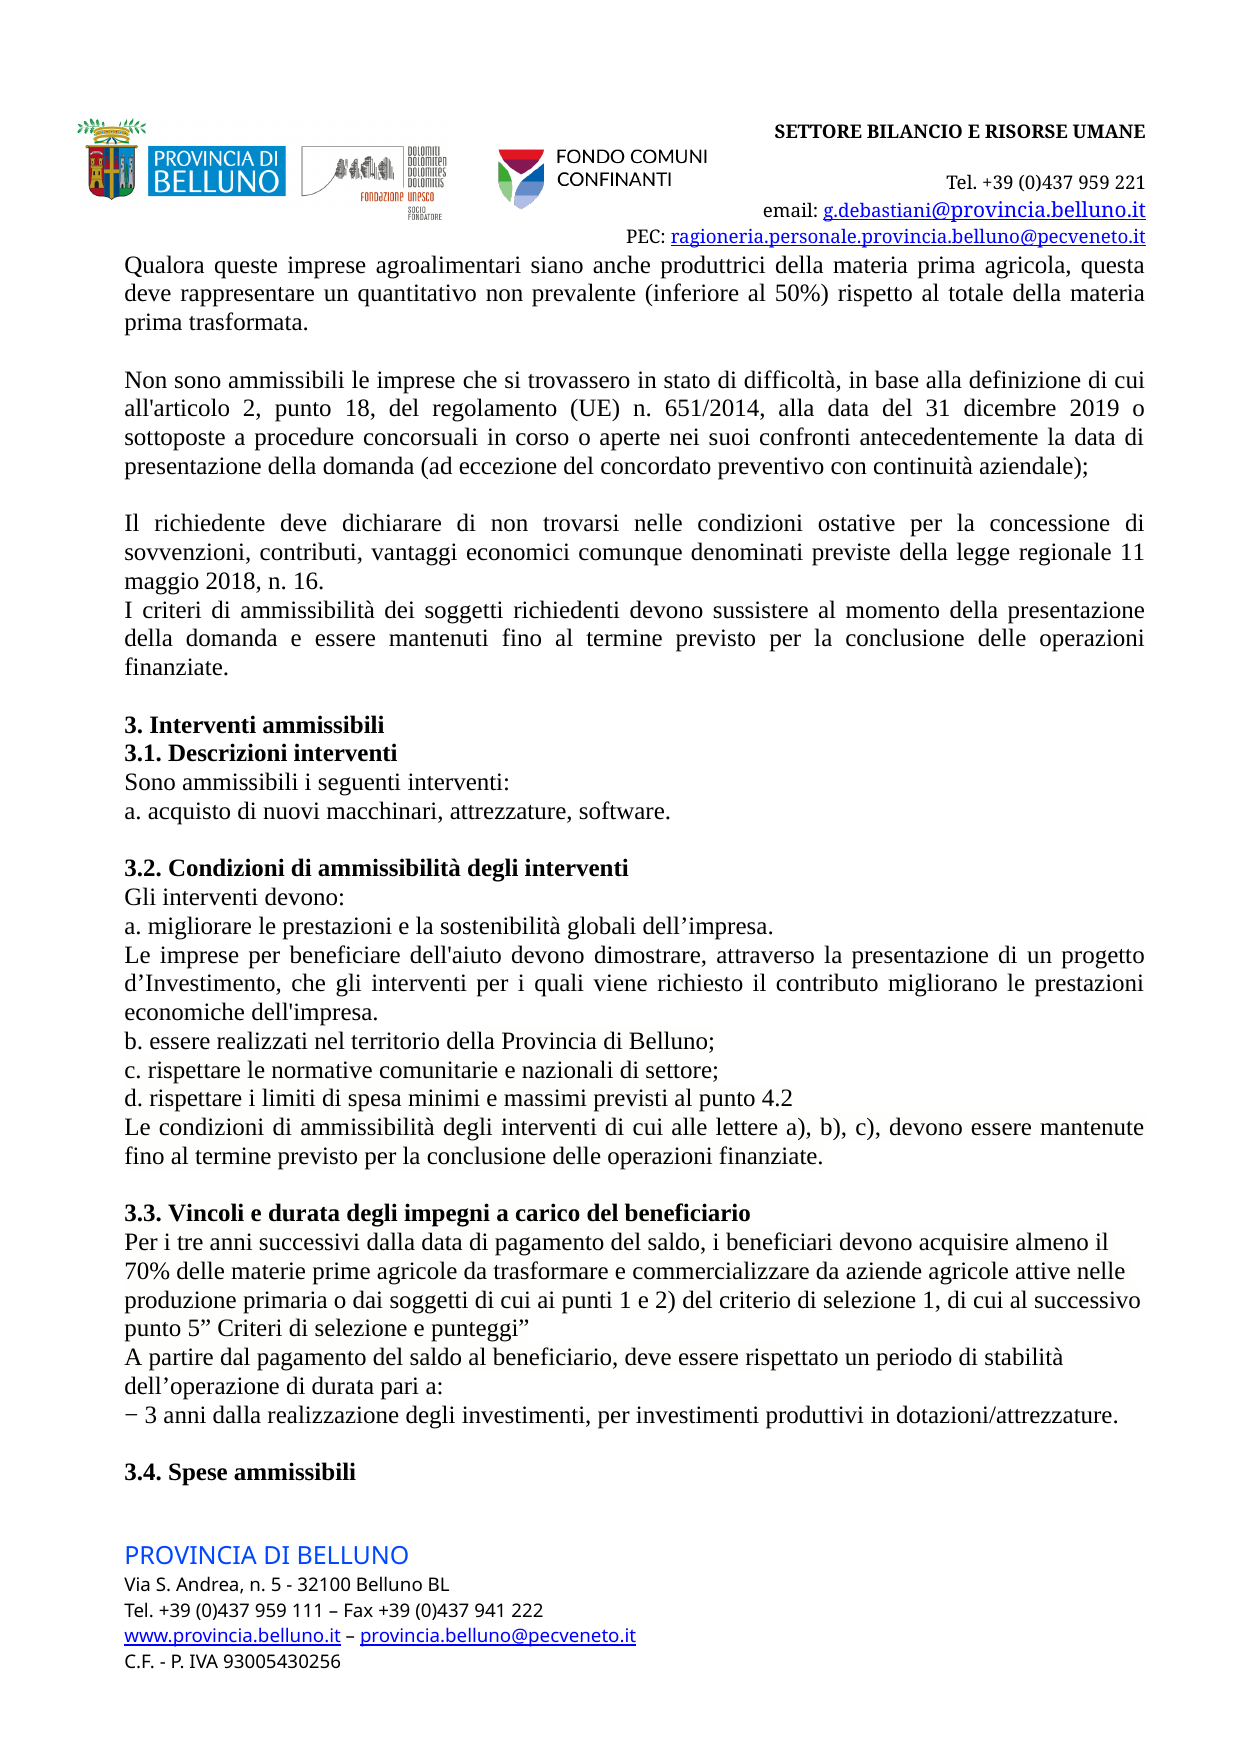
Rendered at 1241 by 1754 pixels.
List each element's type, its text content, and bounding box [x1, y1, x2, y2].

text 3.2. Condizioni di ammissibilità degli interventi [124, 853, 1146, 882]
text Il richiedente deve dichiarare di non trovarsi nelle condizioni ostative per la concessione di sovvenzioni, contributi, vantaggi economici comunque denominati previste della legge regionale 11 maggio 2018, n. 16. [124, 508, 1146, 595]
text a. migliorare le prestazioni e la sostenibilità globali dell’impresa. [124, 911, 1146, 940]
text b. essere realizzati nel territorio della Provincia di Belluno; [124, 1026, 1146, 1055]
text Le imprese per beneficiare dell'aiuto devono dimostrare, attraverso la presentazione di un progetto d’Investimento, che gli interventi per i quali viene richiesto il contributo migliorano le prestazioni economiche dell'impresa. [124, 940, 1146, 1026]
text I criteri di ammissibilità dei soggetti richiedenti devono sussistere al momento della presentazione della domanda e essere mantenuti fino al termine previsto per la conclusione delle operazioni finanziate. [124, 595, 1146, 681]
text Non sono ammissibili le imprese che si trovassero in stato di difficoltà, in base alla definizione di cui all'articolo 2, punto 18, del regolamento (UE) n. 651/2014, alla data del 31 dicembre 2019 o sottoposte a procedure concorsuali in corso o aperte nei suoi confronti antecedentemente la data di presentazione della domanda (ad eccezione del concordato preventivo con continuità aziendale); [124, 365, 1146, 480]
text Per i tre anni successivi dalla data di pagamento del saldo, i beneficiari devono acquisire almeno il 70% delle materie prime agricole da trasformare e commercializzare da aziende agricole attive nelle produzione primaria o dai soggetti di cui ai punti 1 e 2) del criterio di selezione 1, di cui al successivo punto 5” Criteri di selezione e punteggi” [124, 1227, 1146, 1342]
text a. acquisto di nuovi macchinari, attrezzature, software. [124, 796, 1146, 825]
text A partire dal pagamento del saldo al beneficiario, deve essere rispettato un periodo di stabilità dell’operazione di durata pari a: [124, 1342, 1146, 1400]
text c. rispettare le normative comunitarie e nazionali di settore; [124, 1055, 1146, 1083]
text 3. Interventi ammissibili [124, 710, 1146, 738]
text Qualora queste imprese agroalimentari siano anche produttrici della materia prima agricola, questa deve rappresentare un quantitativo non prevalente (inferiore al 50%) rispetto al totale della materia prima trasformata. [124, 250, 1146, 336]
text Gli interventi devono: [124, 882, 1146, 911]
text 3.3. Vincoli e durata degli impegni a carico del beneficiario [124, 1198, 1146, 1227]
text 3.1. Descrizioni interventi [124, 738, 1146, 767]
text − 3 anni dalla realizzazione degli investimenti, per investimenti produttivi in dotazioni/attrezzature. [124, 1400, 1146, 1428]
text Sono ammissibili i seguenti interventi: [124, 767, 1146, 796]
picture [473, 129, 734, 230]
picture [77, 118, 450, 220]
text Le condizioni di ammissibilità degli interventi di cui alle lettere a), b), c), devono essere mantenute fino al termine previsto per la conclusione delle operazioni finanziate. [124, 1112, 1146, 1170]
text d. rispettare i limiti di spesa minimi e massimi previsti al punto 4.2 [124, 1083, 1146, 1112]
text 3.4. Spese ammissibili [124, 1457, 1146, 1486]
